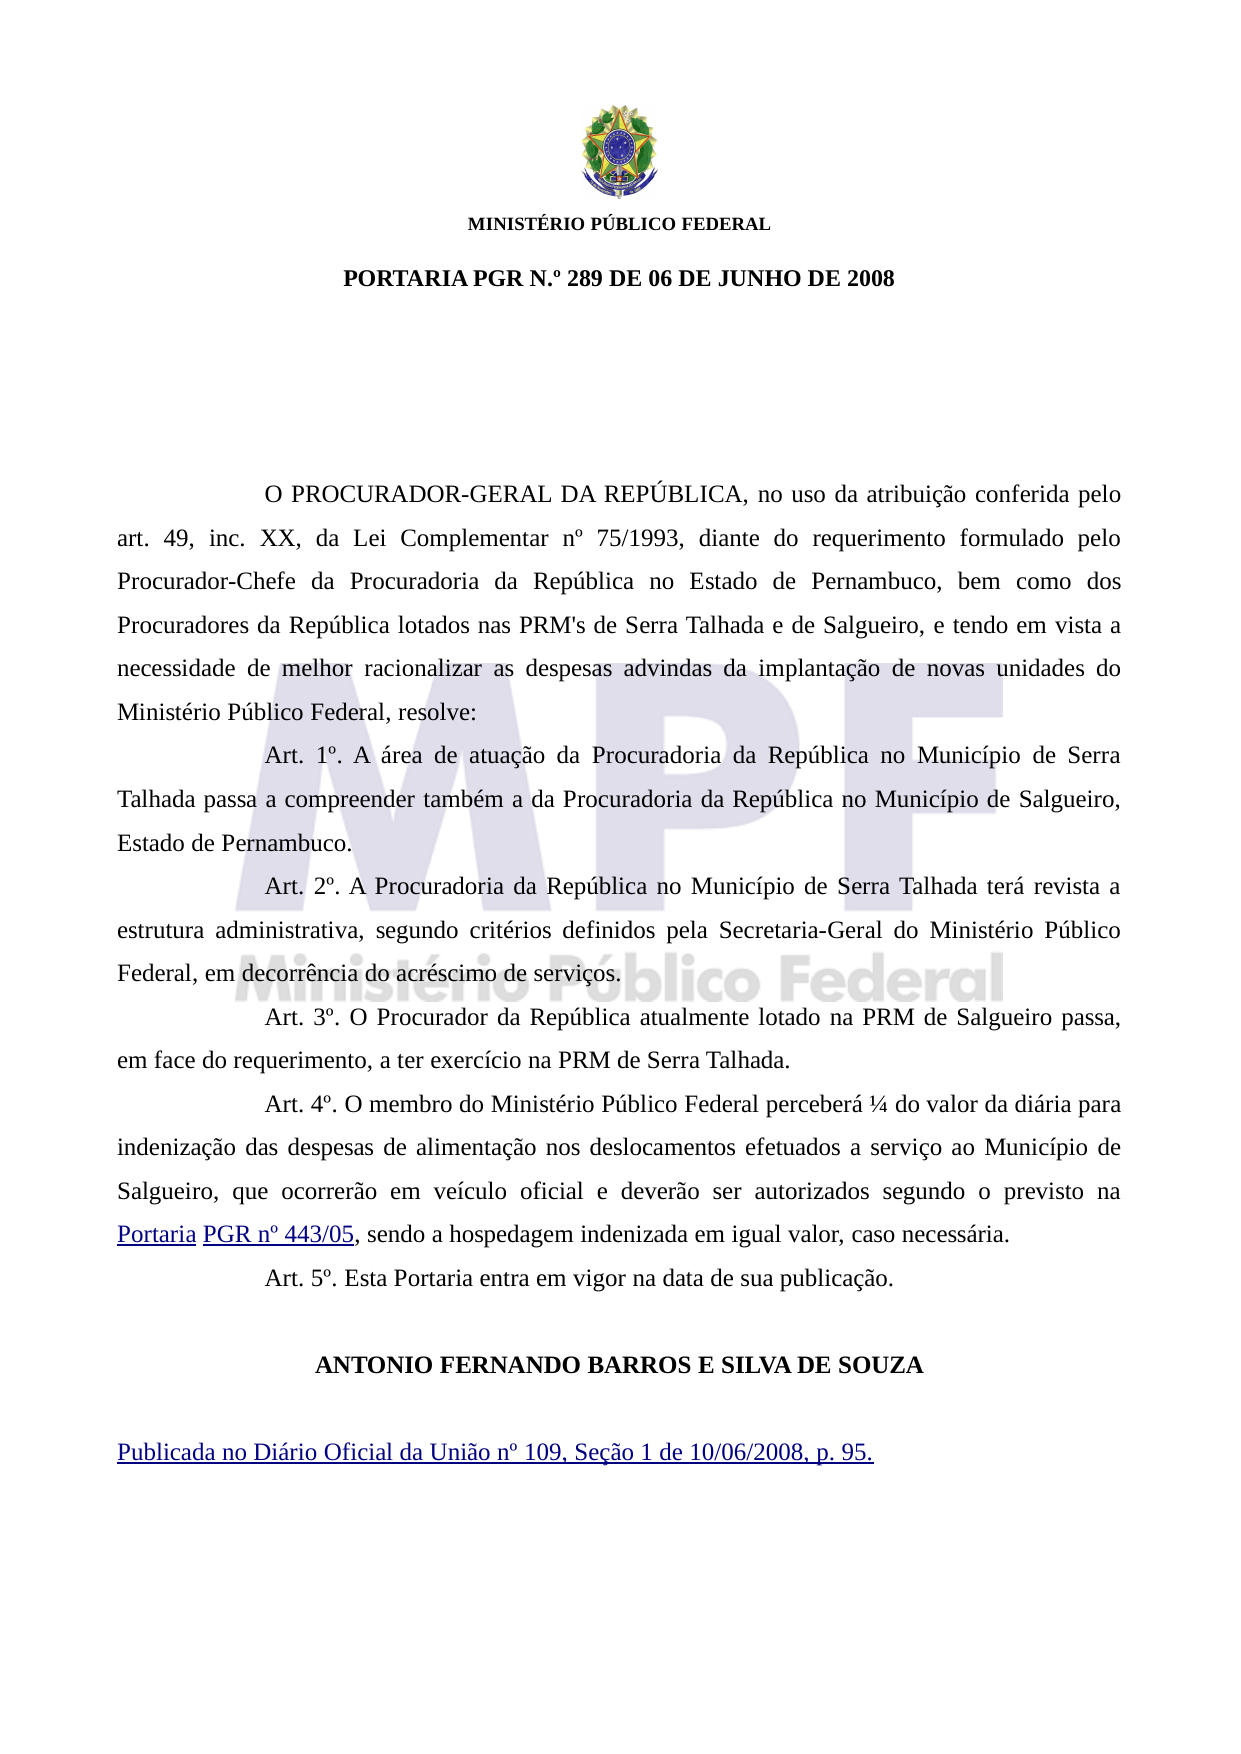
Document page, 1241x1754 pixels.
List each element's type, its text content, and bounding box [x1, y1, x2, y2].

text O PROCURADOR-GERAL DA REPÚBLICA, no uso da atribuição conferida pelo art. 49, inc. XX, da Lei Complementar nº 75/1993, diante do requerimento formulado pelo Procurador-Chefe da Procuradoria da República no Estado de Pernambuco, bem como dos Procuradores da República lotados nas PRM's de Serra Talhada e de Salgueiro, e tendo em vista a necessidade de melhor racionalizar as despesas advindas da implantação de novas unidades do Ministério Público Federal, resolve: [117, 479, 1122, 726]
text Art. 1º. A área de atuação da Procuradoria da República no Município de Serra Talhada passa a compreender também a da Procuradoria da República no Município de Salgueiro, Estado de Pernambuco. [117, 740, 1122, 856]
text Art. 2º. A Procuradoria da República no Município de Serra Talhada terá revista a estrutura administrativa, segundo critérios definidos pela Secretaria-Geral do Ministério Público Federal, em decorrência do acréscimo de serviços. [117, 871, 1122, 987]
text Art. 4º. O membro do Ministério Público Federal perceberá ¼ do valor da diária para indenização das despesas de alimentação nos deslocamentos efetuados a serviço ao Município de Salgueiro, que ocorrerão em veículo oficial e deverão ser autorizados segundo o previsto na Portaria PGR nº 443/05, sendo a hospedagem indenizada em igual valor, caso necessária. [117, 1089, 1122, 1248]
text MINISTÉRIO PÚBLICO FEDERAL [117, 212, 1122, 234]
picture [235, 856, 1004, 871]
text PORTARIA PGR N.º 289 DE 06 DE JUNHO DE 2008 [117, 264, 1122, 291]
picture [235, 726, 1004, 740]
text ANTONIO FERNANDO BARROS E SILVA DE SOUZA [117, 1350, 1122, 1379]
text Art. 3º. O Procurador da República atualmente lotado na PRM de Salgueiro passa, em face do requerimento, a ter exercício na PRM de Serra Talhada. [117, 1002, 1122, 1074]
text Publicada no Diário Oficial da União nº 109, Seção 1 de 10/06/2008, p. 95. [117, 1437, 1122, 1466]
text Art. 5º. Esta Portaria entra em vigor na data de sua publicação. [117, 1263, 1122, 1292]
picture [235, 987, 1004, 1002]
